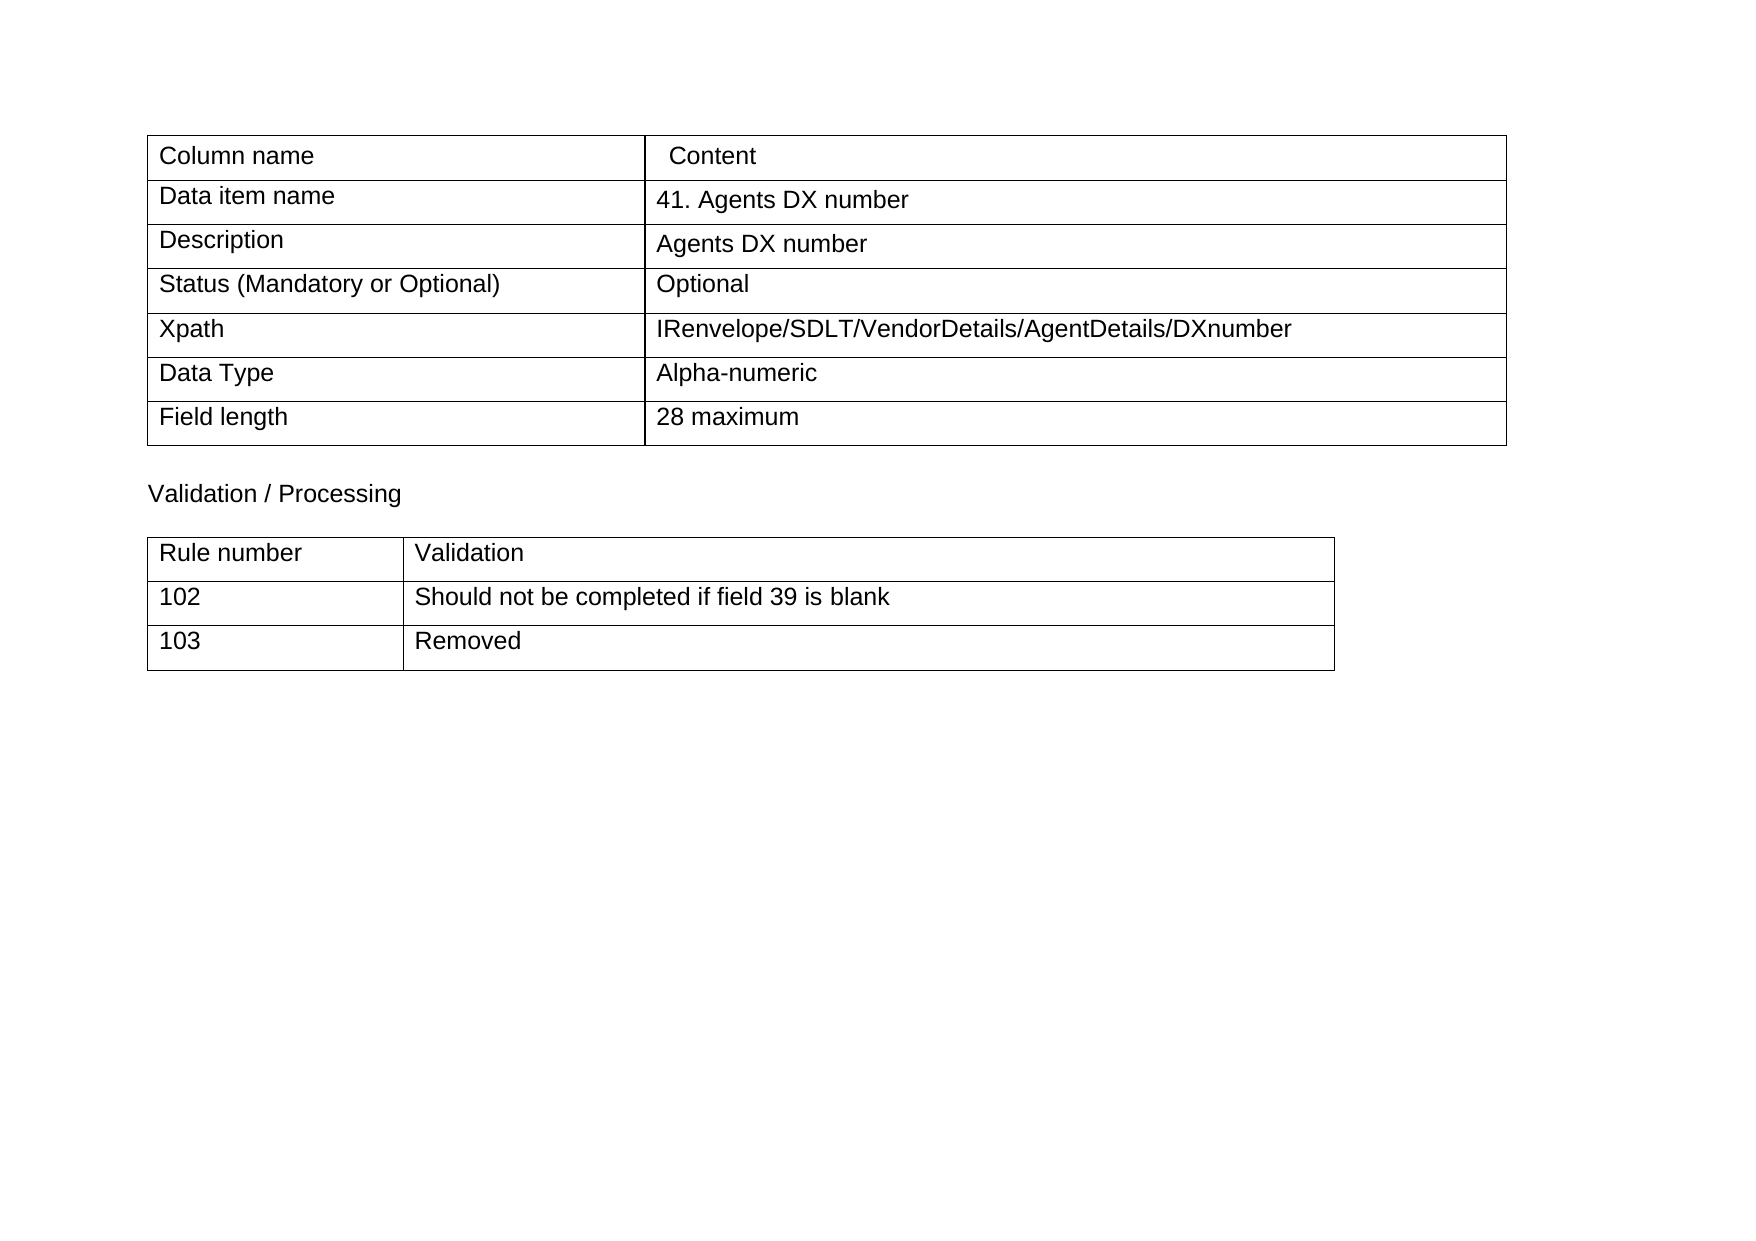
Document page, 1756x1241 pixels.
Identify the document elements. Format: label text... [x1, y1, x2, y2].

table_cell Data Type [148, 358, 644, 401]
table_cell 103 [148, 626, 403, 669]
table_cell Status (Mandatory or Optional) [148, 269, 644, 312]
table_cell Alpha-numeric [646, 358, 1506, 401]
table_cell Description [148, 225, 644, 268]
table_cell Xpath [148, 314, 644, 357]
table_header Rule number [148, 538, 403, 581]
table_header Validation [404, 538, 1334, 581]
table_header Content [646, 136, 1506, 180]
table_cell 41. Agents DX number [646, 181, 1506, 224]
subtitle Validation / Processing [148, 479, 1515, 508]
table_cell Removed [404, 626, 1334, 669]
table_cell Agents DX number [646, 225, 1506, 268]
table_header Column name [148, 136, 644, 180]
table_cell IRenvelope/SDLT/VendorDetails/AgentDetails/DXnumber [646, 314, 1506, 357]
table_cell 28 maximum [646, 402, 1506, 445]
table_cell Field length [148, 402, 644, 445]
table_cell Data item name [148, 181, 644, 224]
table_cell Should not be completed if field 39 is blank [404, 582, 1334, 625]
table_cell Optional [646, 269, 1506, 312]
table_cell 102 [148, 582, 403, 625]
